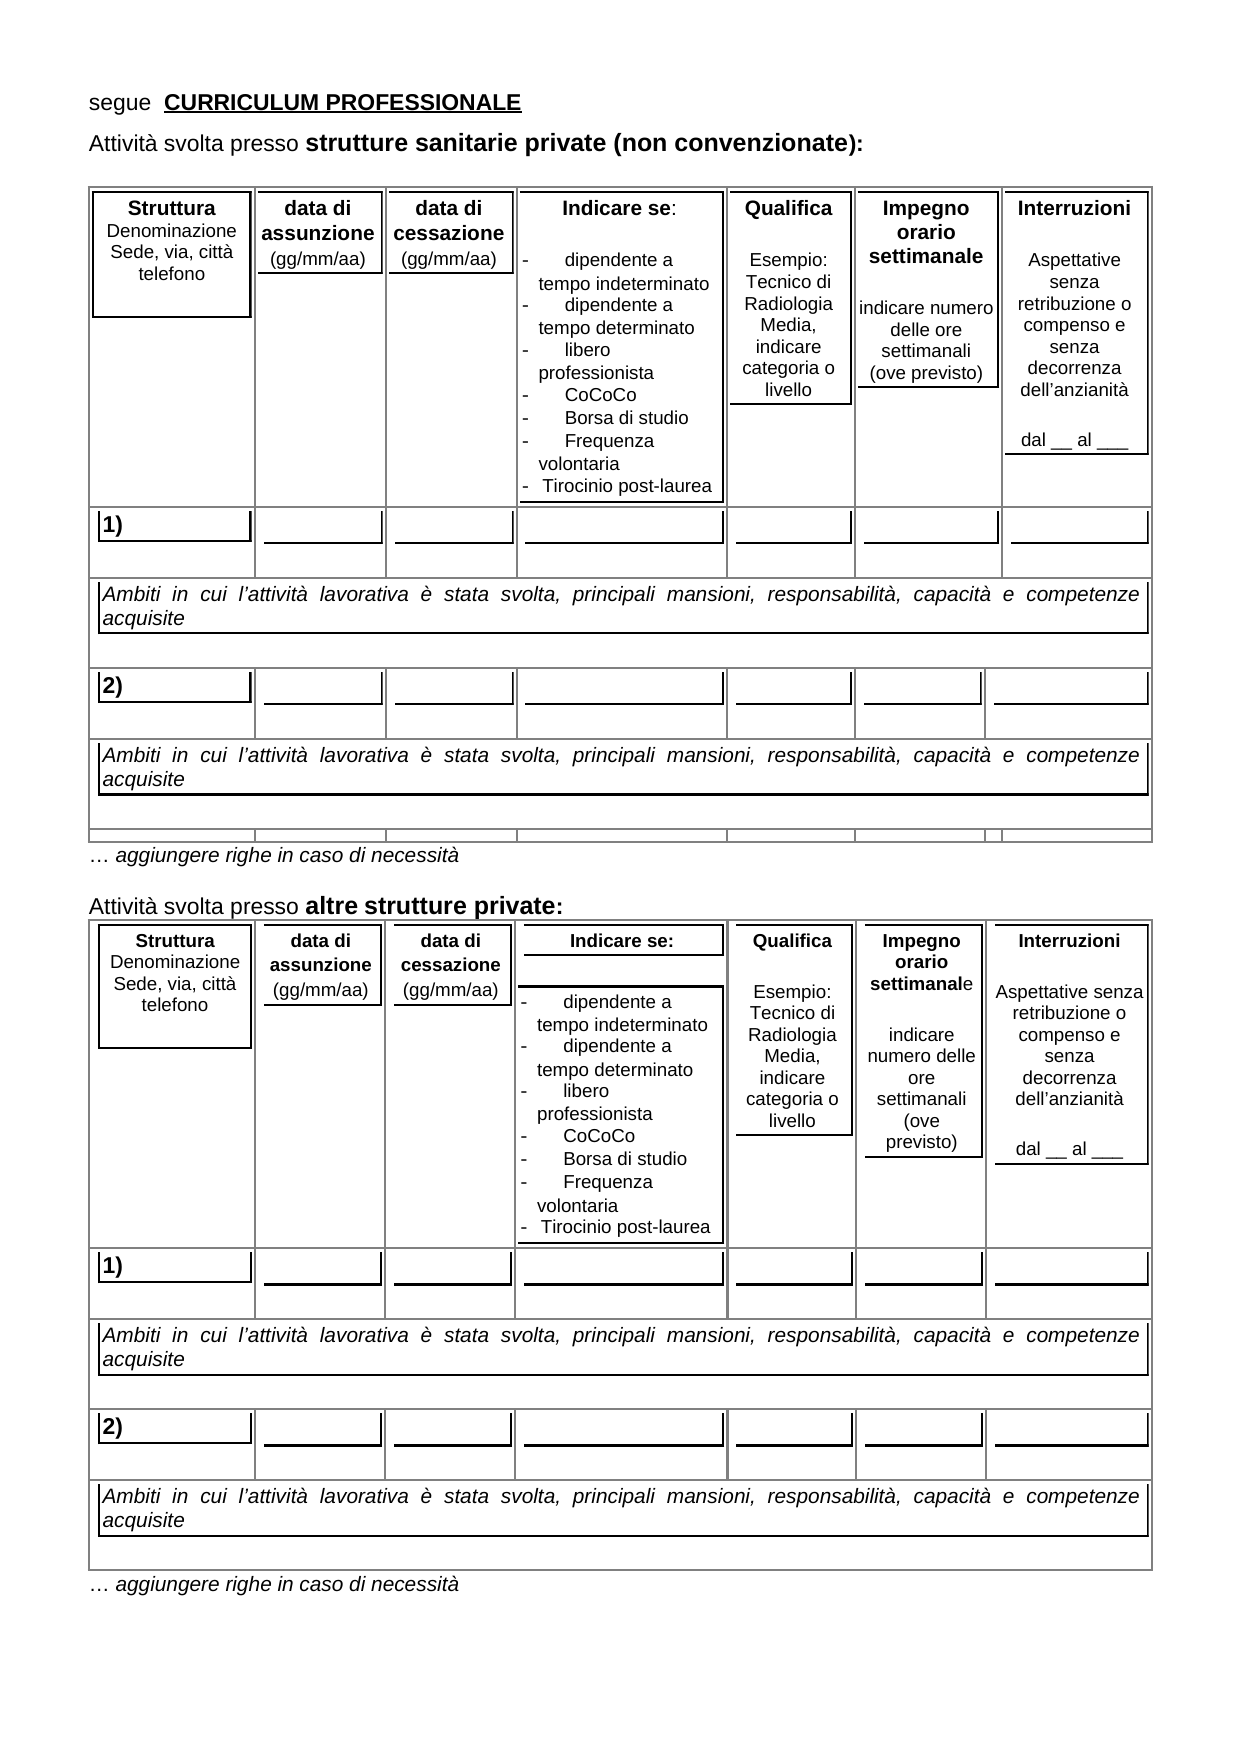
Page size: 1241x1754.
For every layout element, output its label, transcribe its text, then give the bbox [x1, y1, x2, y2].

table_header Qualifica Esempio: Tecnico di Radiologia Media, indicare categoria o livello [728, 188, 854, 506]
table_header Impegno orario settimanale indicare numero delle ore settimanali (ove previsto) [856, 188, 1001, 506]
table_cell Ambiti in cui l’attività lavorativa è stata svolta, principali mansioni, responsabilità, capacità e competenze acquisite [90, 1320, 1151, 1408]
table_cell [387, 669, 516, 738]
table_cell Ambiti in cui l’attività lavorativa è stata svolta, principali mansioni, responsabilità, capacità e competenze acquisite [90, 740, 1151, 828]
text Attività svolta presso strutture sanitarie private (non convenzionate): [89, 127, 1152, 156]
table_header Indicare se: - dipendente a tempo indeterminato - dipendente a tempo determinato - libero professionista - CoCoCo - Borsa di studio - Frequenza volontaria - Tirocinio post-laurea [518, 188, 726, 506]
table_cell [518, 669, 726, 738]
table_cell [387, 508, 516, 577]
table_header Qualifica Esempio: Tecnico di Radiologia Media, indicare categoria o livello [729, 921, 855, 1247]
table_cell Ambiti in cui l’attività lavorativa è stata svolta, principali mansioni, responsabilità, capacità e competenze acquisite [90, 1481, 1151, 1569]
table_cell [256, 830, 385, 841]
table_cell [90, 830, 254, 841]
table_cell [857, 1249, 985, 1318]
table_cell [728, 669, 854, 738]
text segue CURRICULUM PROFESSIONALE [89, 89, 1152, 115]
table_cell 1) [90, 1249, 254, 1318]
table_header data di assunzione (gg/mm/aa) [256, 921, 384, 1247]
table_cell [386, 1249, 514, 1318]
table_cell [256, 1249, 384, 1318]
table_cell 1) [90, 508, 254, 577]
table_cell [729, 1249, 855, 1318]
table_header Interruzioni Aspettative senza retribuzione o compenso e senza decorrenza dell’anzianità dal __ al ___ [987, 921, 1151, 1247]
table_cell [728, 508, 854, 577]
table_cell Ambiti in cui l’attività lavorativa è stata svolta, principali mansioni, responsabilità, capacità e competenze acquisite [90, 579, 1151, 667]
text … aggiungere righe in caso di necessità [89, 1571, 1152, 1595]
table_cell [987, 1410, 1151, 1479]
table_header data di assunzione (gg/mm/aa) [256, 188, 385, 506]
table_cell [256, 669, 385, 738]
table_cell [516, 1249, 726, 1318]
table_header Indicare se: - dipendente a tempo indeterminato - dipendente a tempo determinato - libero professionista - CoCoCo - Borsa di studio - Frequenza volontaria - Tirocinio post-laurea [516, 921, 726, 1247]
table_header data di cessazione (gg/mm/aa) [387, 188, 516, 506]
table_cell [518, 508, 726, 577]
text … aggiungere righe in caso di necessità [89, 843, 1152, 867]
table_header Impegno orario settimanale indicare numero delle ore settimanali (ove previsto) [857, 921, 985, 1247]
table_header data di cessazione (gg/mm/aa) [386, 921, 514, 1247]
table_cell [256, 1410, 384, 1479]
table_header Interruzioni Aspettative senza retribuzione o compenso e senza decorrenza dell’anzianità dal __ al ___ [1003, 188, 1151, 506]
table_cell [856, 669, 984, 738]
table_cell [729, 1410, 855, 1479]
table_cell [386, 1410, 514, 1479]
table_cell [856, 830, 984, 841]
table_cell [857, 1410, 985, 1479]
table_cell [516, 1410, 726, 1479]
table_cell 2) [90, 1410, 254, 1479]
table_cell [1003, 830, 1151, 841]
table_cell [728, 830, 854, 841]
table_header Struttura Denominazione Sede, via, città telefono [90, 921, 254, 1247]
table_cell 2) [90, 669, 254, 738]
table_cell [1003, 508, 1151, 577]
table_cell [986, 830, 1001, 841]
table_cell [518, 830, 726, 841]
table_cell [987, 1249, 1151, 1318]
table_header Struttura Denominazione Sede, via, città telefono [90, 188, 254, 506]
table_cell [986, 669, 1151, 738]
table_cell [387, 830, 516, 841]
table_cell [856, 508, 1001, 577]
text Attività svolta presso altre strutture private: [89, 891, 1152, 919]
table_cell [256, 508, 385, 577]
